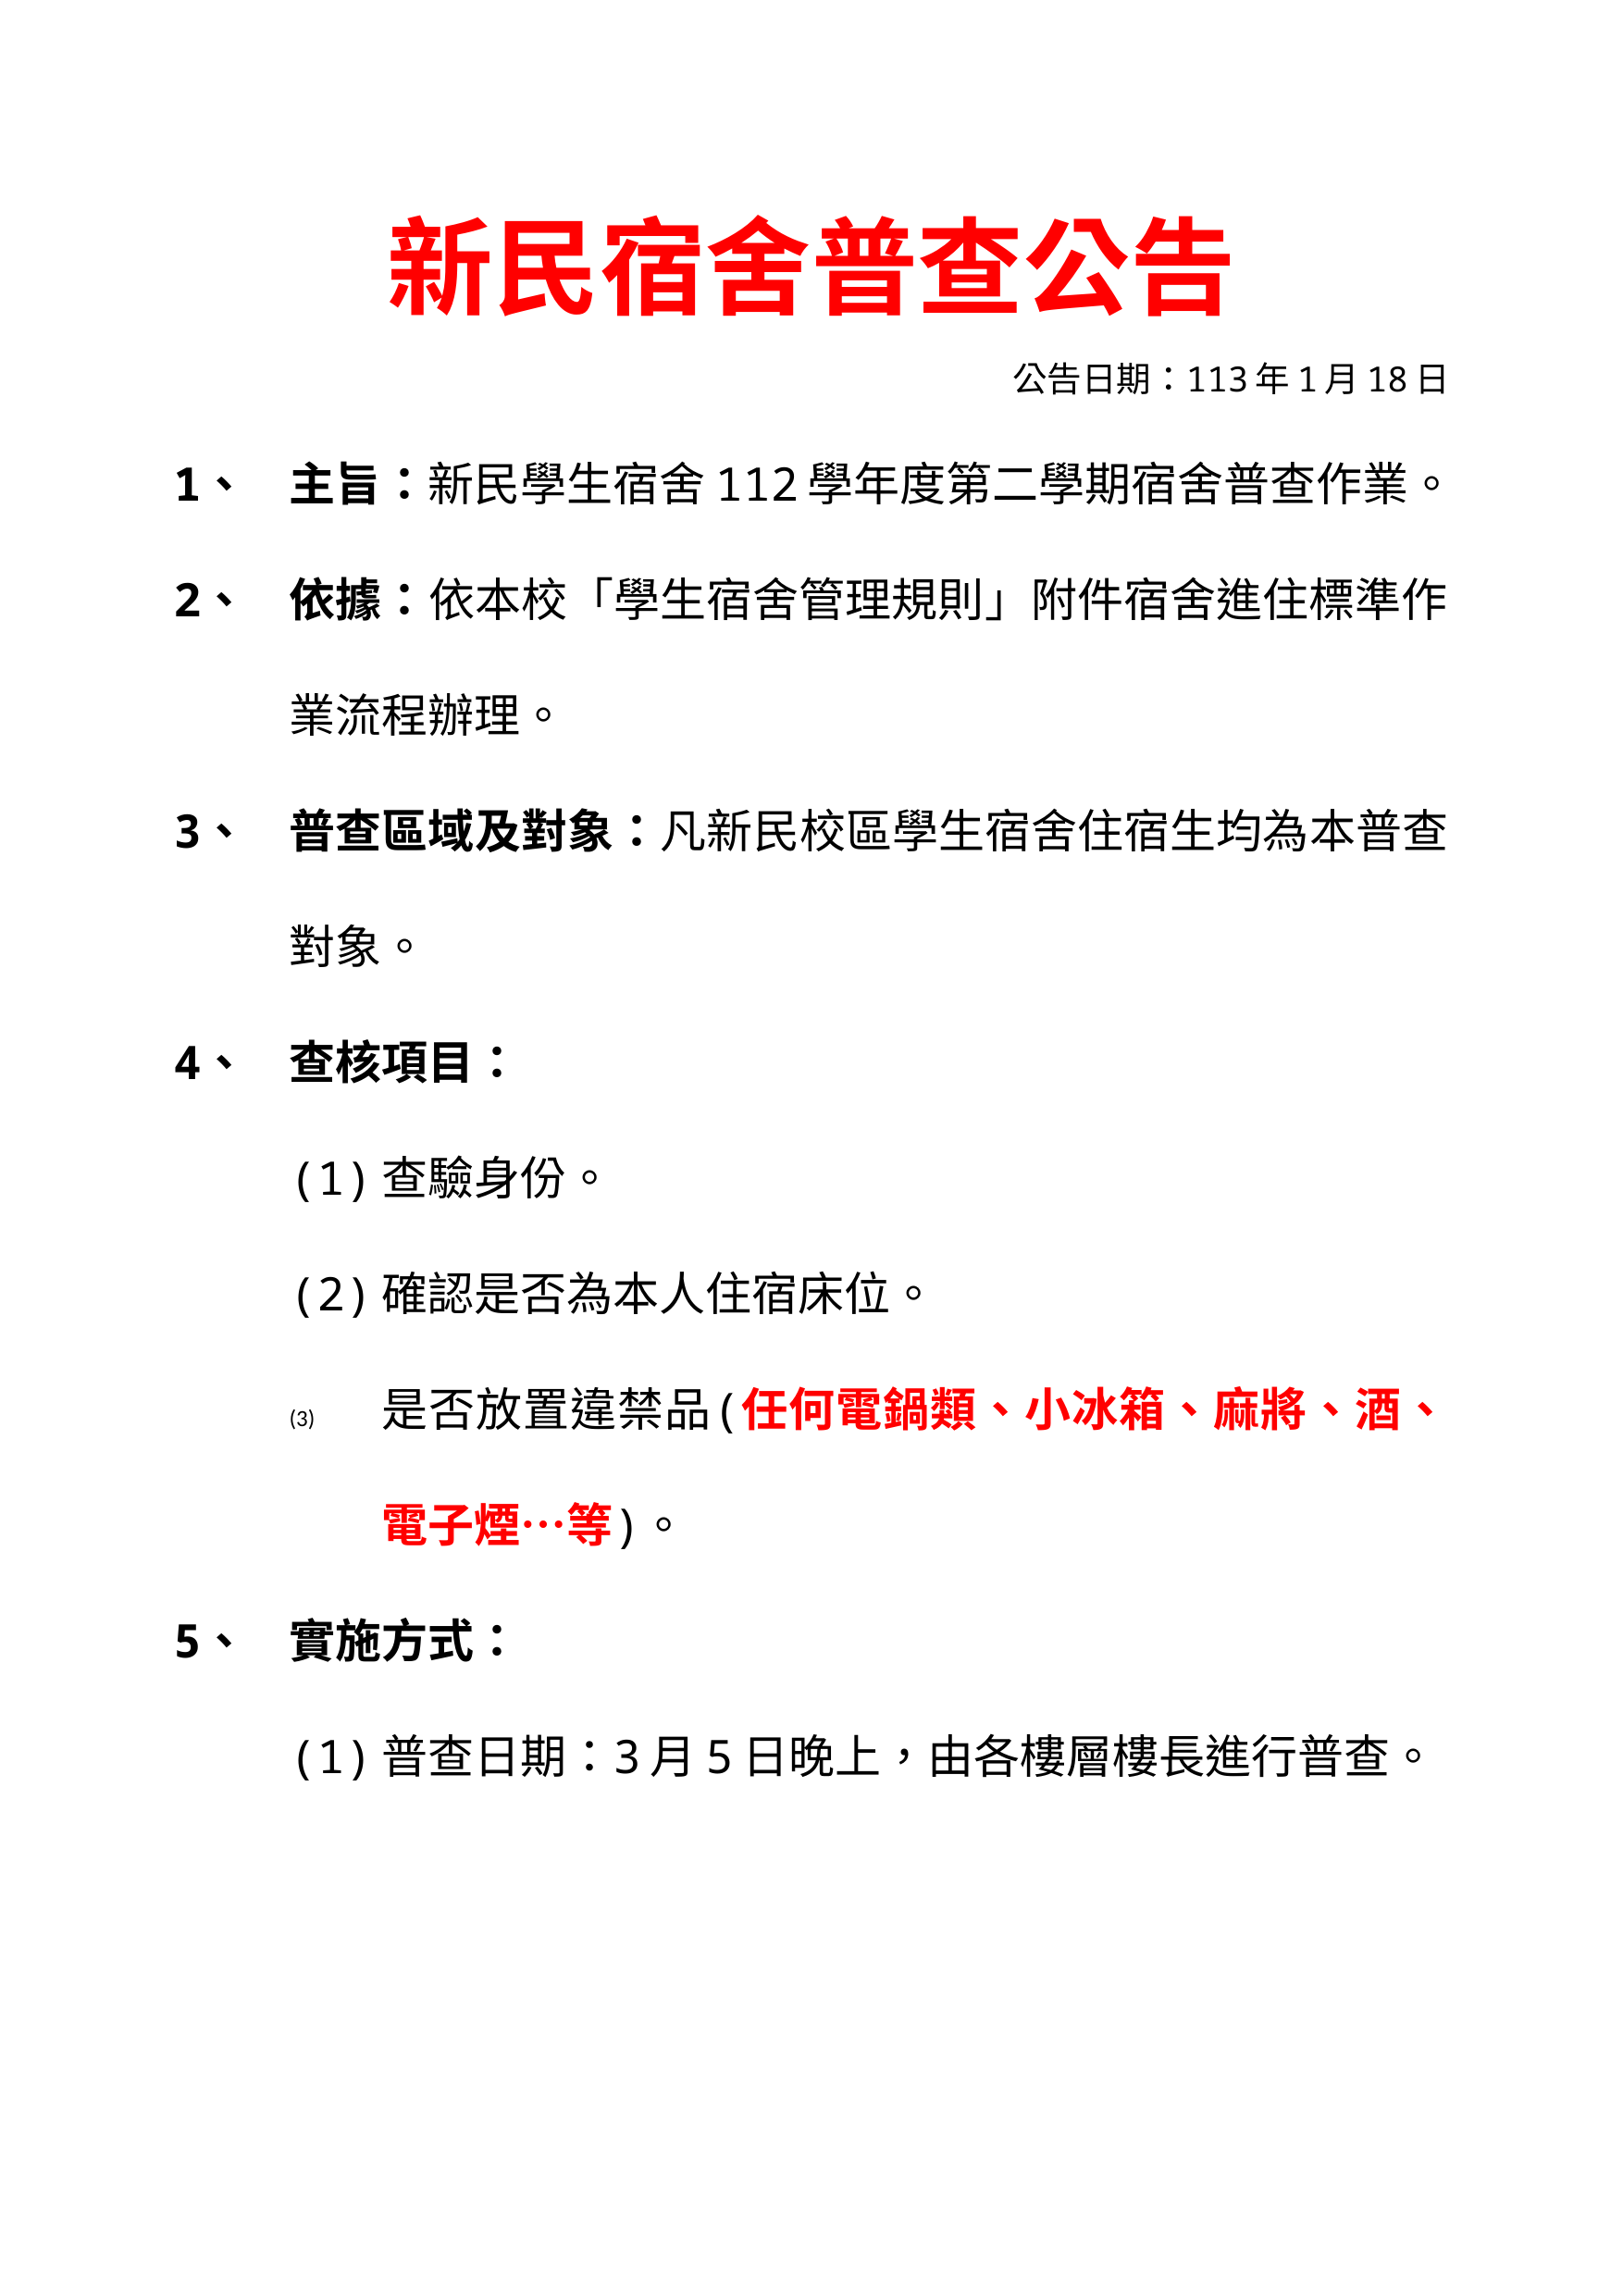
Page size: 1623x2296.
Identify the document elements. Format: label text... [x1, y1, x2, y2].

list 實施方式： [173, 1570, 1449, 1685]
text 新民宿舍普查公告 [173, 165, 1449, 338]
list 普查日期：3月5日晚上，由各樓層樓長進行普查。 [289, 1685, 1449, 1801]
list 依據：依本校「學生宿舍管理規則」附件宿舍進住標準作業流程辦理。 [173, 528, 1449, 760]
list 查核項目： [173, 991, 1449, 1107]
list 主旨：新民學生宿舍112學年度第二學期宿舍普查作業。 [173, 413, 1449, 528]
text 公告日期：113年1月18日 [173, 338, 1449, 396]
list 查驗身份。 [289, 1107, 1449, 1222]
list 是否放置違禁品(任何電鍋類、小冰箱、麻將、酒、電子煙…等)。 [289, 1338, 1449, 1570]
list 確認是否為本人住宿床位。 [289, 1222, 1449, 1338]
list 普查區域及對象：凡新民校區學生宿舍住宿生均為本普查對象。 [173, 760, 1449, 991]
